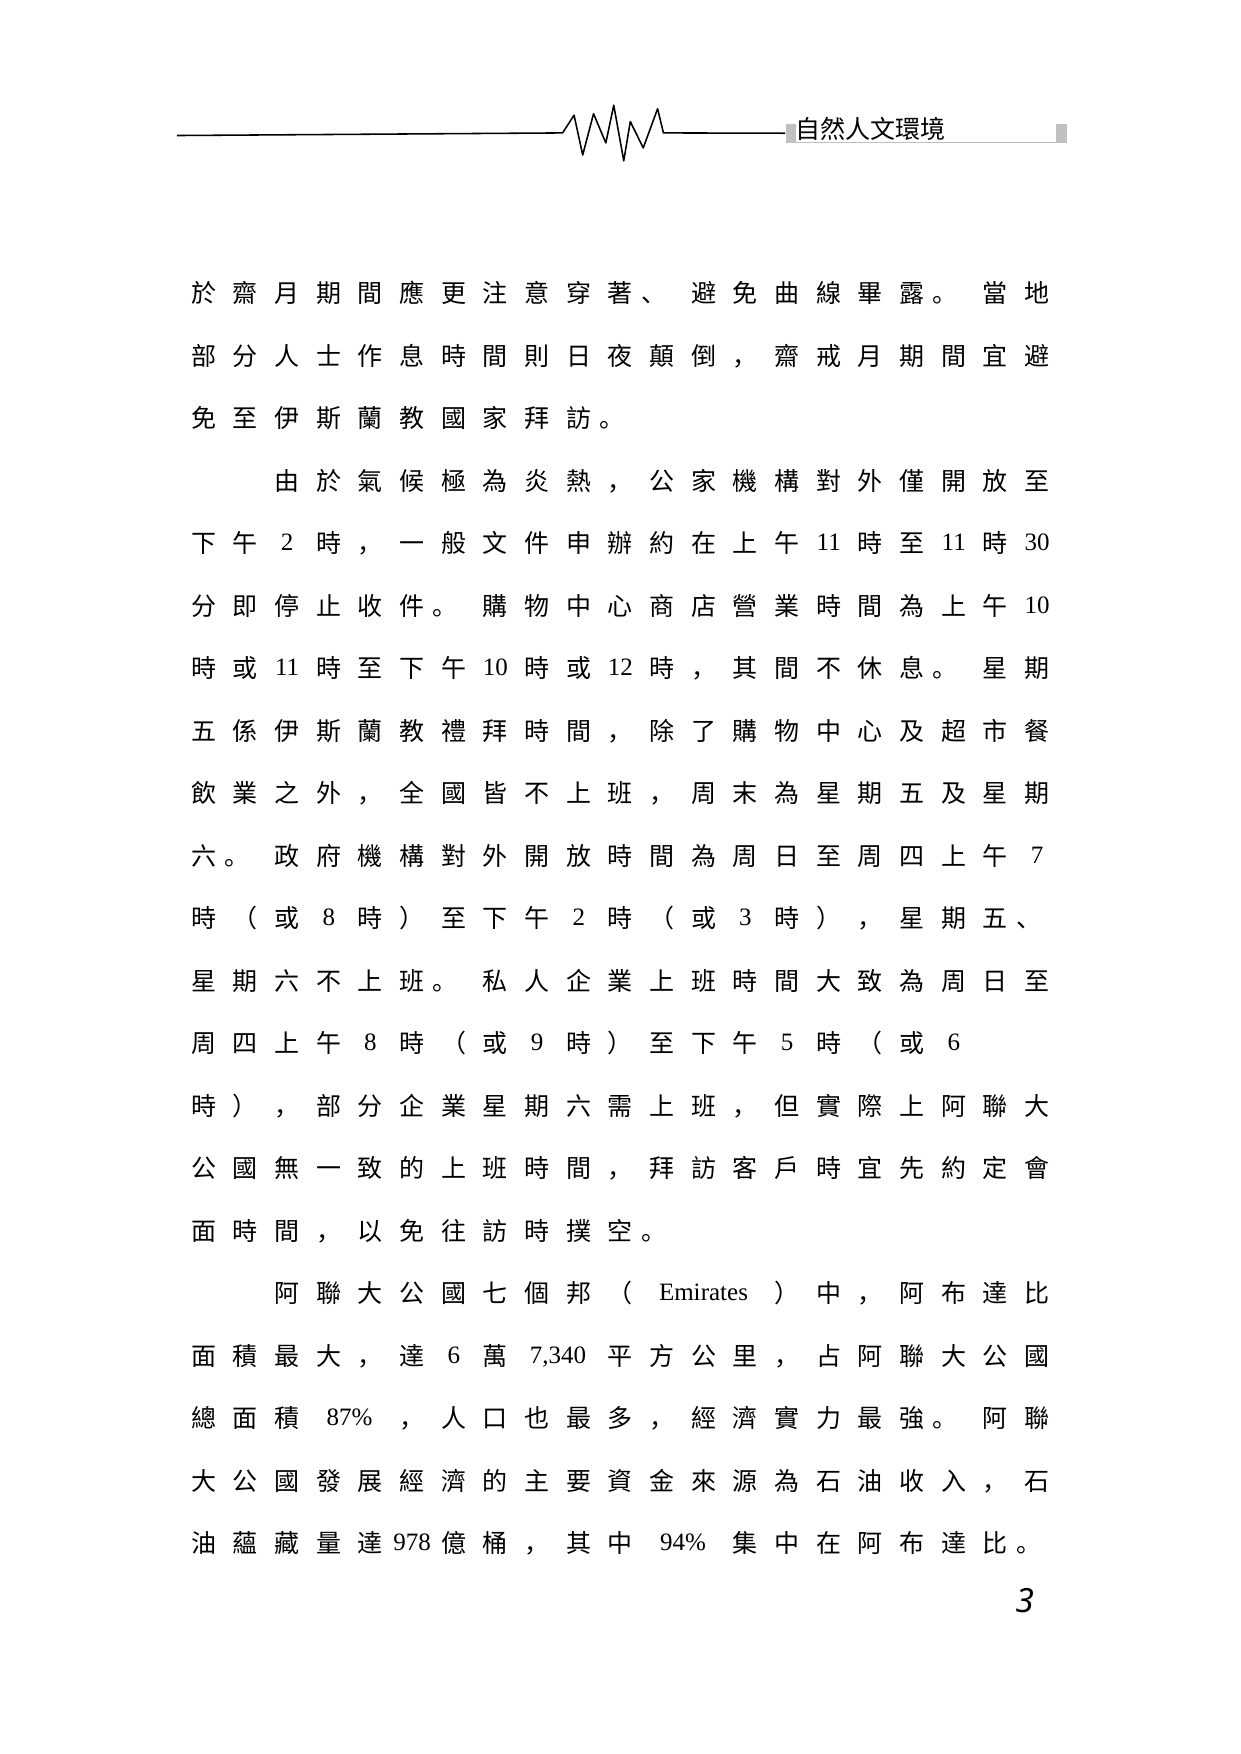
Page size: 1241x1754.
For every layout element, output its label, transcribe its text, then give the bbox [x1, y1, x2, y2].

text 由於氣候極為炎熱，公家機構對外僅開放至下午2時，一般文件申辦約在上午11時至11時30分即停止收件。購物中心商店營業時間為上午10時或11時至下午10時或12時，其間不休息。星期五係伊斯蘭教禮拜時間，除了購物中心及超市餐飲業之外，全國皆不上班，周末為星期五及星期六。政府機構對外開放時間為周日至周四上午7時（或8時）至下午2時（或3時），星期五、星期六不上班。私人企業上班時間大致為周日至周四上午8時（或9時）至下午5時（或6時），部分企業星期六需上班，但實際上阿聯大公國無一致的上班時間，拜訪客戶時宜先約定會面時間，以免往訪時撲空。 [183, 438, 1058, 1250]
text 於齋月期間應更注意穿著、避免曲線畢露。當地部分人士作息時間則日夜顛倒，齋戒月期間宜避免至伊斯蘭教國家拜訪。 [183, 250, 1058, 438]
text 阿聯大公國七個邦（Emirates）中，阿布達比面積最大，達6萬7,340平方公里，占阿聯大公國總面積87%，人口也最多，經濟實力最強。阿聯大公國發展經濟的主要資金來源為石油收入，石油蘊藏量達978億桶，其中94%集中在阿布達比。 [183, 1250, 1058, 1563]
